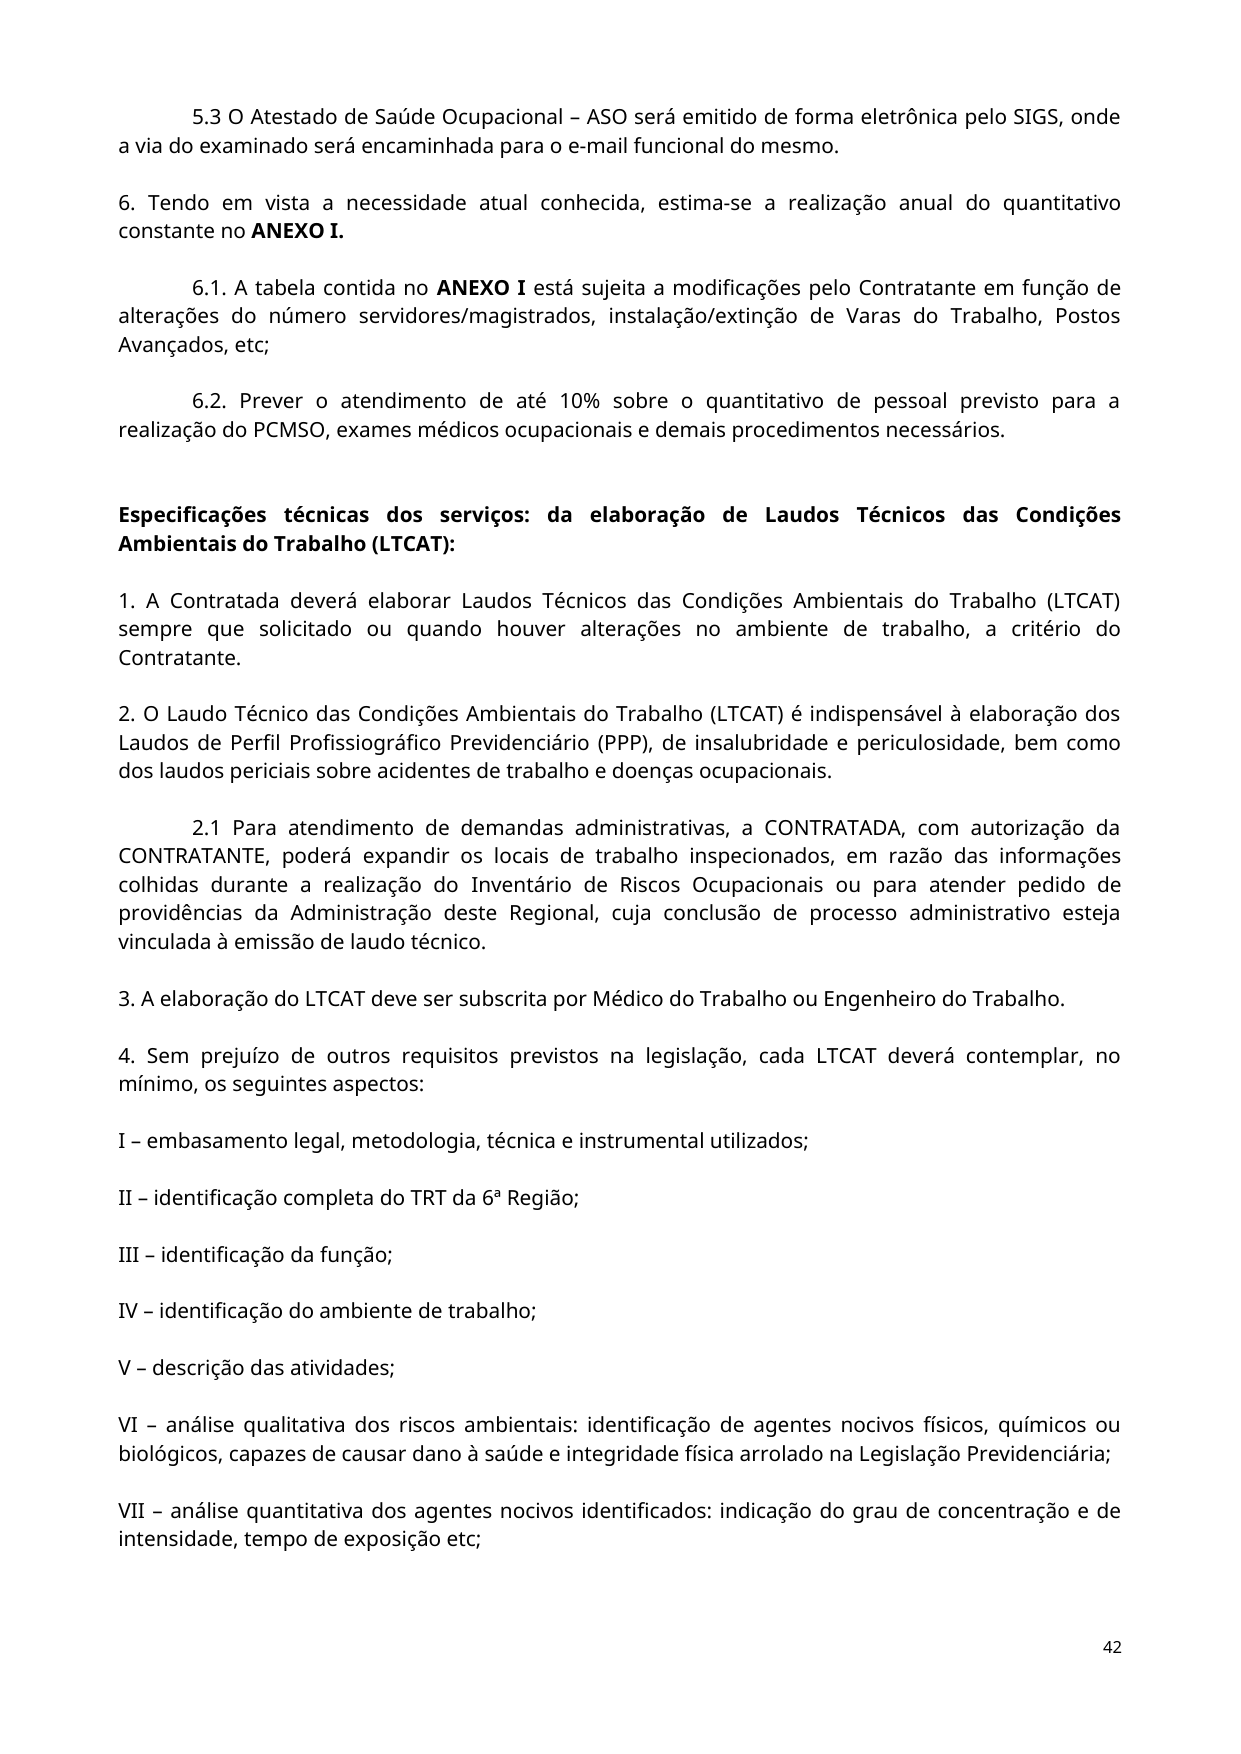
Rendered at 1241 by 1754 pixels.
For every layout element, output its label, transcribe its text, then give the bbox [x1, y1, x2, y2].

text I – embasamento legal, metodologia, técnica e instrumental utilizados; [118, 1126, 1122, 1154]
text Especificações técnicas dos serviços: da elaboração de Laudos Técnicos das Condições Ambientais do Trabalho (LTCAT): [118, 500, 1122, 557]
text 6.1. A tabela contida no ANEXO I está sujeita a modificações pelo Contratante em função de alterações do número servidores/magistrados, instalação/extinção de Varas do Trabalho, Postos Avançados, etc; [118, 273, 1122, 358]
text 3. A elaboração do LTCAT deve ser subscrita por Médico do Trabalho ou Engenheiro do Trabalho. [118, 984, 1122, 1012]
text VI – análise qualitativa dos riscos ambientais: identificação de agentes nocivos físicos, químicos ou biológicos, capazes de causar dano à saúde e integridade física arrolado na Legislação Previdenciária; [118, 1410, 1122, 1467]
text 6.2. Prever o atendimento de até 10% sobre o quantitativo de pessoal previsto para a realização do PCMSO, exames médicos ocupacionais e demais procedimentos necessários. [118, 387, 1122, 443]
text 1. A Contratada deverá elaborar Laudos Técnicos das Condições Ambientais do Trabalho (LTCAT) sempre que solicitado ou quando houver alterações no ambiente de trabalho, a critério do Contratante. [118, 586, 1122, 671]
text IV – identificação do ambiente de trabalho; [118, 1297, 1122, 1325]
text 6. Tendo em vista a necessidade atual conhecida, estima-se a realização anual do quantitativo constante no ANEXO I. [118, 188, 1122, 244]
text V – descrição das atividades; [118, 1353, 1122, 1382]
text II – identificação completa do TRT da 6ª Região; [118, 1183, 1122, 1211]
text III – identificação da função; [118, 1240, 1122, 1268]
text 2.1 Para atendimento de demandas administrativas, a CONTRATADA, com autorização da CONTRATANTE, poderá expandir os locais de trabalho inspecionados, em razão das informações colhidas durante a realização do Inventário de Riscos Ocupacionais ou para atender pedido de providências da Administração deste Regional, cuja conclusão de processo administrativo esteja vinculada à emissão de laudo técnico. [118, 813, 1122, 955]
text VII – análise quantitativa dos agentes nocivos identificados: indicação do grau de concentração e de intensidade, tempo de exposição etc; [118, 1496, 1122, 1553]
text 5.3 O Atestado de Saúde Ocupacional – ASO será emitido de forma eletrônica pelo SIGS, onde a via do examinado será encaminhada para o e-mail funcional do mesmo. [118, 102, 1122, 159]
text 4. Sem prejuízo de outros requisitos previstos na legislação, cada LTCAT deverá contemplar, no mínimo, os seguintes aspectos: [118, 1041, 1122, 1098]
text 2. O Laudo Técnico das Condições Ambientais do Trabalho (LTCAT) é indispensável à elaboração dos Laudos de Perfil Profissiográfico Previdenciário (PPP), de insalubridade e periculosidade, bem como dos laudos periciais sobre acidentes de trabalho e doenças ocupacionais. [118, 699, 1122, 785]
